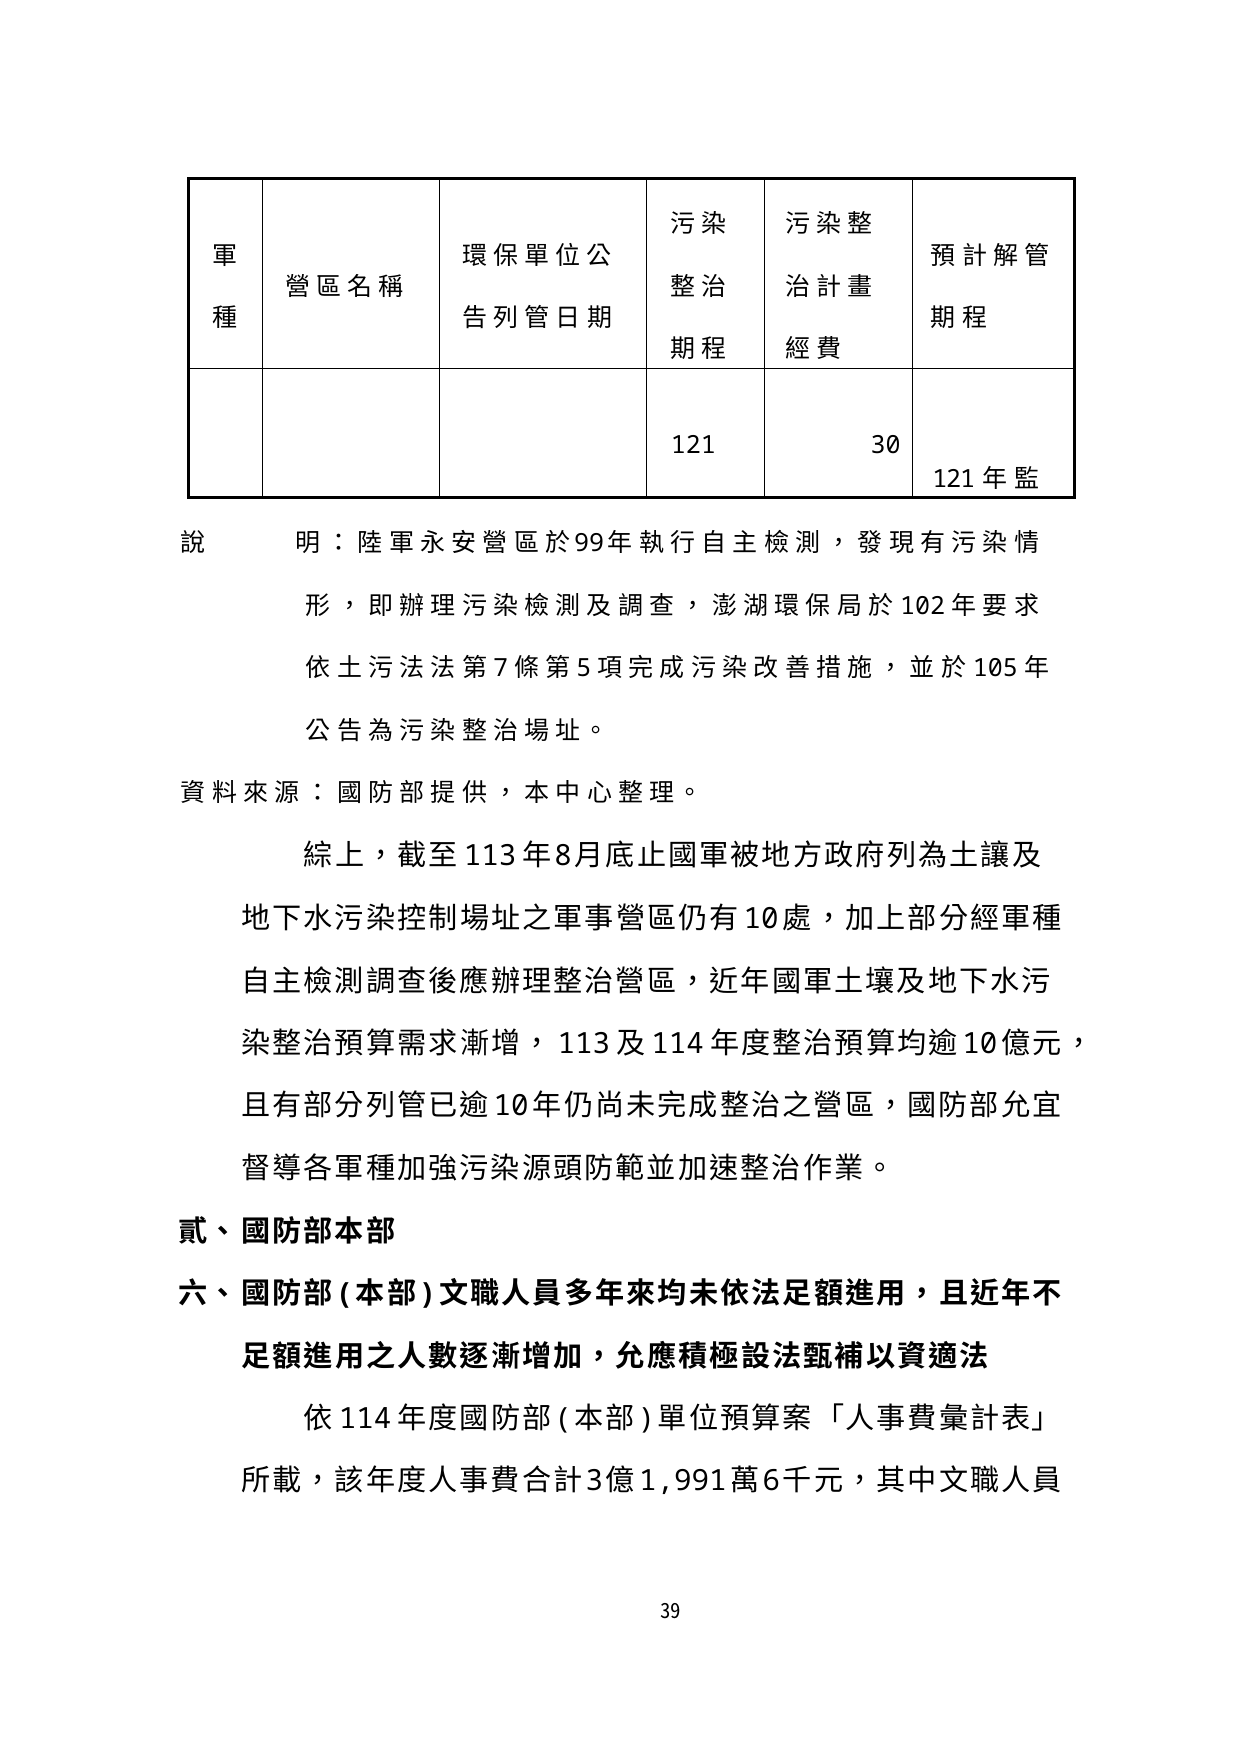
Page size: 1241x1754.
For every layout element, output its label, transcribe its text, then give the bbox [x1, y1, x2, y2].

text 綜上，截至113年8月底止國軍被地方政府列為土讓及地下水污染控制場址之軍事營區仍有10處，加上部分經軍種自主檢測調查後應辦理整治營區，近年國軍土壤及地下水污染整治預算需求漸增，113及114年度整治預算均逾10億元，且有部分列管已逾10年仍尚未完成整治之營區，國防部允宜督導各軍種加強污染源頭防範並加速整治作業。 [236, 812, 1063, 1187]
text 資料來源：國防部提供，本中心整理。 [177, 749, 1063, 812]
text 貳、國防部本部 [177, 1187, 1063, 1249]
table_header 營區名稱 [263, 180, 439, 368]
table_cell 預定119年完成，120-121年監控。 [913, 369, 1073, 496]
table_header 污染整治計畫經費 [765, 180, 912, 368]
table_cell [263, 369, 439, 496]
table_cell 121 [647, 369, 764, 496]
table_header 污染整治期程 [647, 180, 764, 368]
text 依114年度國防部(本部)單位預算案「人事費彙計表」所載，該年度人事費合計3億1,991萬6千元，其中文職人員 [236, 1374, 1063, 1499]
table_header 軍種 [190, 180, 262, 368]
text 六、國防部(本部)文職人員多年來均未依法足額進用，且近年不足額進用之人數逐漸增加，允應積極設法甄補以資適法 [177, 1249, 1063, 1374]
text 說 明：陸軍永安營區於99年執行自主檢測，發現有污染情形，即辦理污染檢測及調查，澎湖環保局於102年要求依土污法法第7條第5項完成污染改善措施，並於105年公告為污染整治場址。 [177, 499, 1063, 749]
table_header 預計解管期程 [913, 180, 1073, 368]
table_cell [440, 369, 646, 496]
table_header 環保單位公告列管日期 [440, 180, 646, 368]
table_cell 30 [765, 369, 912, 496]
table_cell [190, 369, 262, 496]
